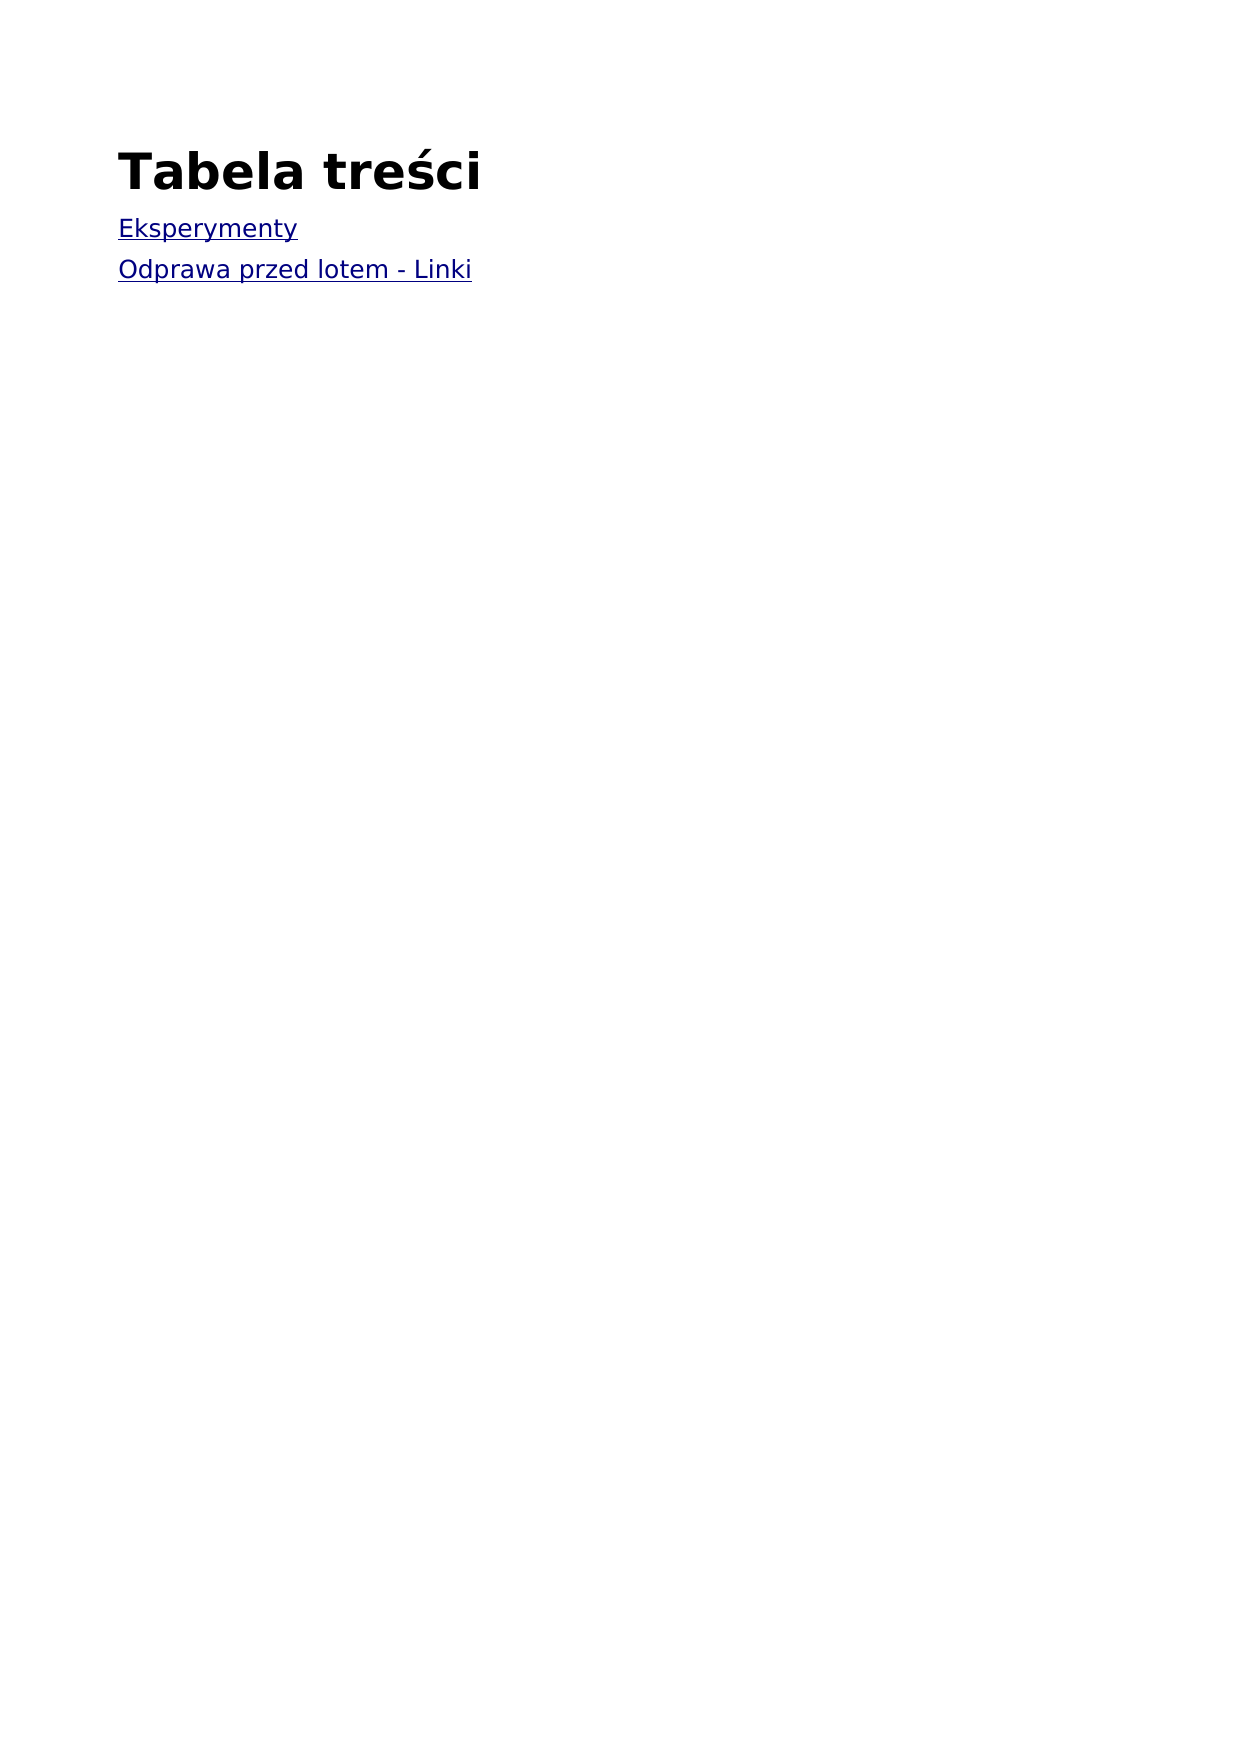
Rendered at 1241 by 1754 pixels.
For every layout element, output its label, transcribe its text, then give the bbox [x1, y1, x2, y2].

subtitle Tabela treści [118, 143, 1122, 201]
text Eksperymenty [118, 214, 1122, 243]
text Odprawa przed lotem - Linki [118, 256, 1122, 285]
